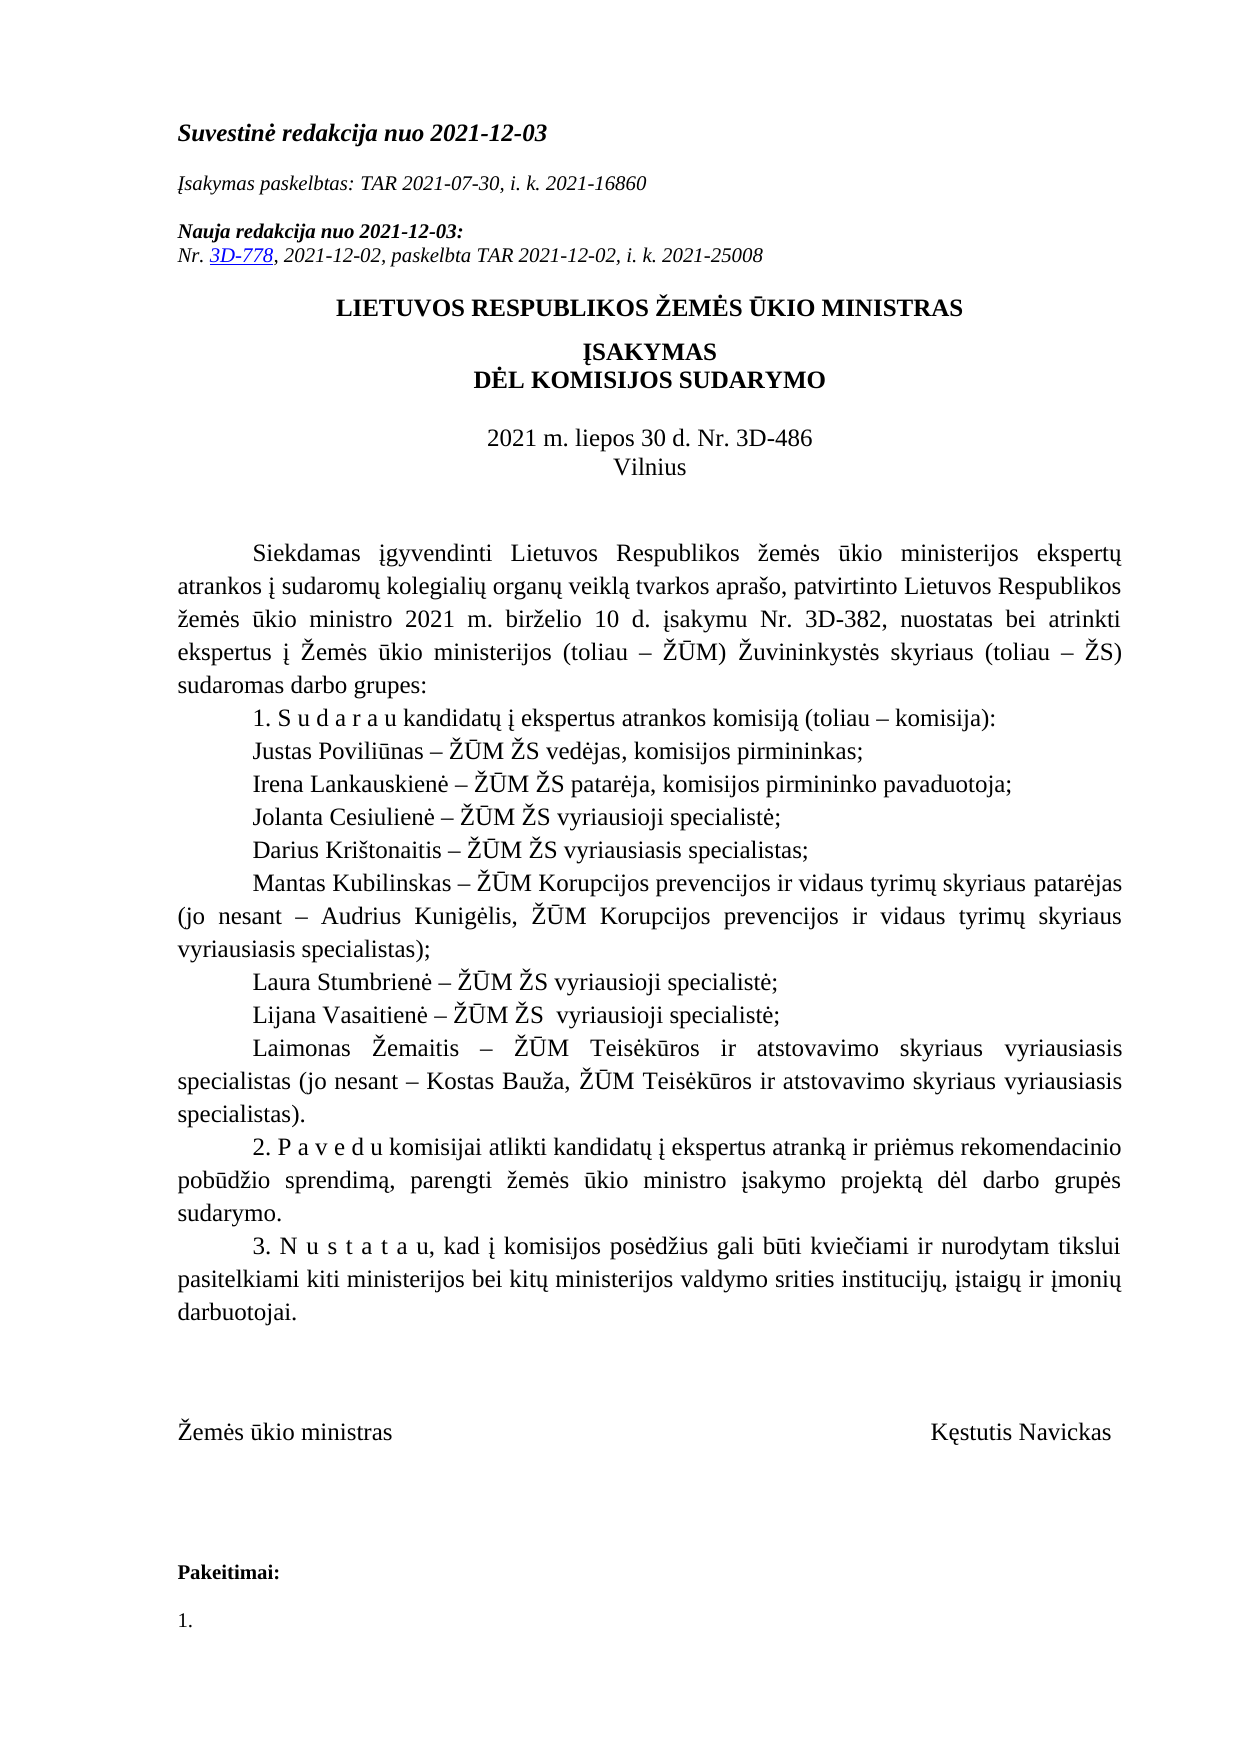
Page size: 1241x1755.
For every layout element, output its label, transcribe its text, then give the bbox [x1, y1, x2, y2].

text 1. S u d a r a u kandidatų į ekspertus atrankos komisiją (toliau – komisija): [177, 703, 1122, 732]
text Žemės ūkio ministras Kęstutis Navickas [177, 1417, 1122, 1445]
text Irena Lankauskienė – ŽŪM ŽS patarėja, komisijos pirmininko pavaduotoja; [177, 769, 1122, 798]
text 2021 m. liepos 30 d. Nr. 3D-486 [177, 423, 1122, 452]
text Siekdamas įgyvendinti Lietuvos Respublikos žemės ūkio ministerijos ekspertų atrankos į sudaromų kolegialių organų veiklą tvarkos aprašo, patvirtinto Lietuvos Respublikos žemės ūkio ministro 2021 m. birželio 10 d. įsakymu Nr. 3D-382, nuostatas bei atrinkti ekspertus į Žemės ūkio ministerijos (toliau – ŽŪM) Žuvininkystės skyriaus (toliau – ŽS) sudaromas darbo grupes: [177, 538, 1122, 699]
text Suvestinė redakcija nuo 2021-12-03 [177, 118, 1122, 147]
text Laura Stumbrienė – ŽŪM ŽS vyriausioji specialistė; [177, 967, 1122, 996]
text Pakeitimai: [177, 1559, 1122, 1584]
text 1. [177, 1608, 1122, 1632]
text Mantas Kubilinskas – ŽŪM Korupcijos prevencijos ir vidaus tyrimų skyriaus patarėjas (jo nesant – Audrius Kunigėlis, ŽŪM Korupcijos prevencijos ir vidaus tyrimų skyriaus vyriausiasis specialistas); [177, 868, 1122, 963]
text Lijana Vasaitienė – ŽŪM ŽS vyriausioji specialistė; [177, 1000, 1122, 1029]
text ĮSAKYMAS [177, 337, 1122, 365]
text Įsakymas paskelbtas: TAR 2021-07-30, i. k. 2021-16860 [177, 171, 1122, 195]
text 3. N u s t a t a u, kad į komisijos posėdžius gali būti kviečiami ir nurodytam tikslui pasitelkiami kiti ministerijos bei kitų ministerijos valdymo srities institucijų, įstaigų ir įmonių darbuotojai. [177, 1231, 1122, 1326]
text Nauja redakcija nuo 2021-12-03: [177, 219, 1122, 243]
text Vilnius [177, 452, 1122, 480]
text Nr. 3D-778, 2021-12-02, paskelbta TAR 2021-12-02, i. k. 2021-25008 [177, 243, 1122, 267]
text LIETUVOS RESPUBLIKOS ŽEMĖS ŪKIO MINISTRAS [177, 293, 1122, 322]
text Laimonas Žemaitis – ŽŪM Teisėkūros ir atstovavimo skyriaus vyriausiasis specialistas (jo nesant – Kostas Bauža, ŽŪM Teisėkūros ir atstovavimo skyriaus vyriausiasis specialistas). [177, 1033, 1122, 1128]
text Darius Krištonaitis – ŽŪM ŽS vyriausiasis specialistas; [177, 835, 1122, 864]
text Justas Poviliūnas – ŽŪM ŽS vedėjas, komisijos pirmininkas; [177, 736, 1122, 765]
text DĖL KOMISIJOS SUDARYMO [177, 365, 1122, 394]
text Jolanta Cesiulienė – ŽŪM ŽS vyriausioji specialistė; [177, 802, 1122, 831]
text 2. P a v e d u komisijai atlikti kandidatų į ekspertus atranką ir priėmus rekomendacinio pobūdžio sprendimą, parengti žemės ūkio ministro įsakymo projektą dėl darbo grupės sudarymo. [177, 1132, 1122, 1227]
